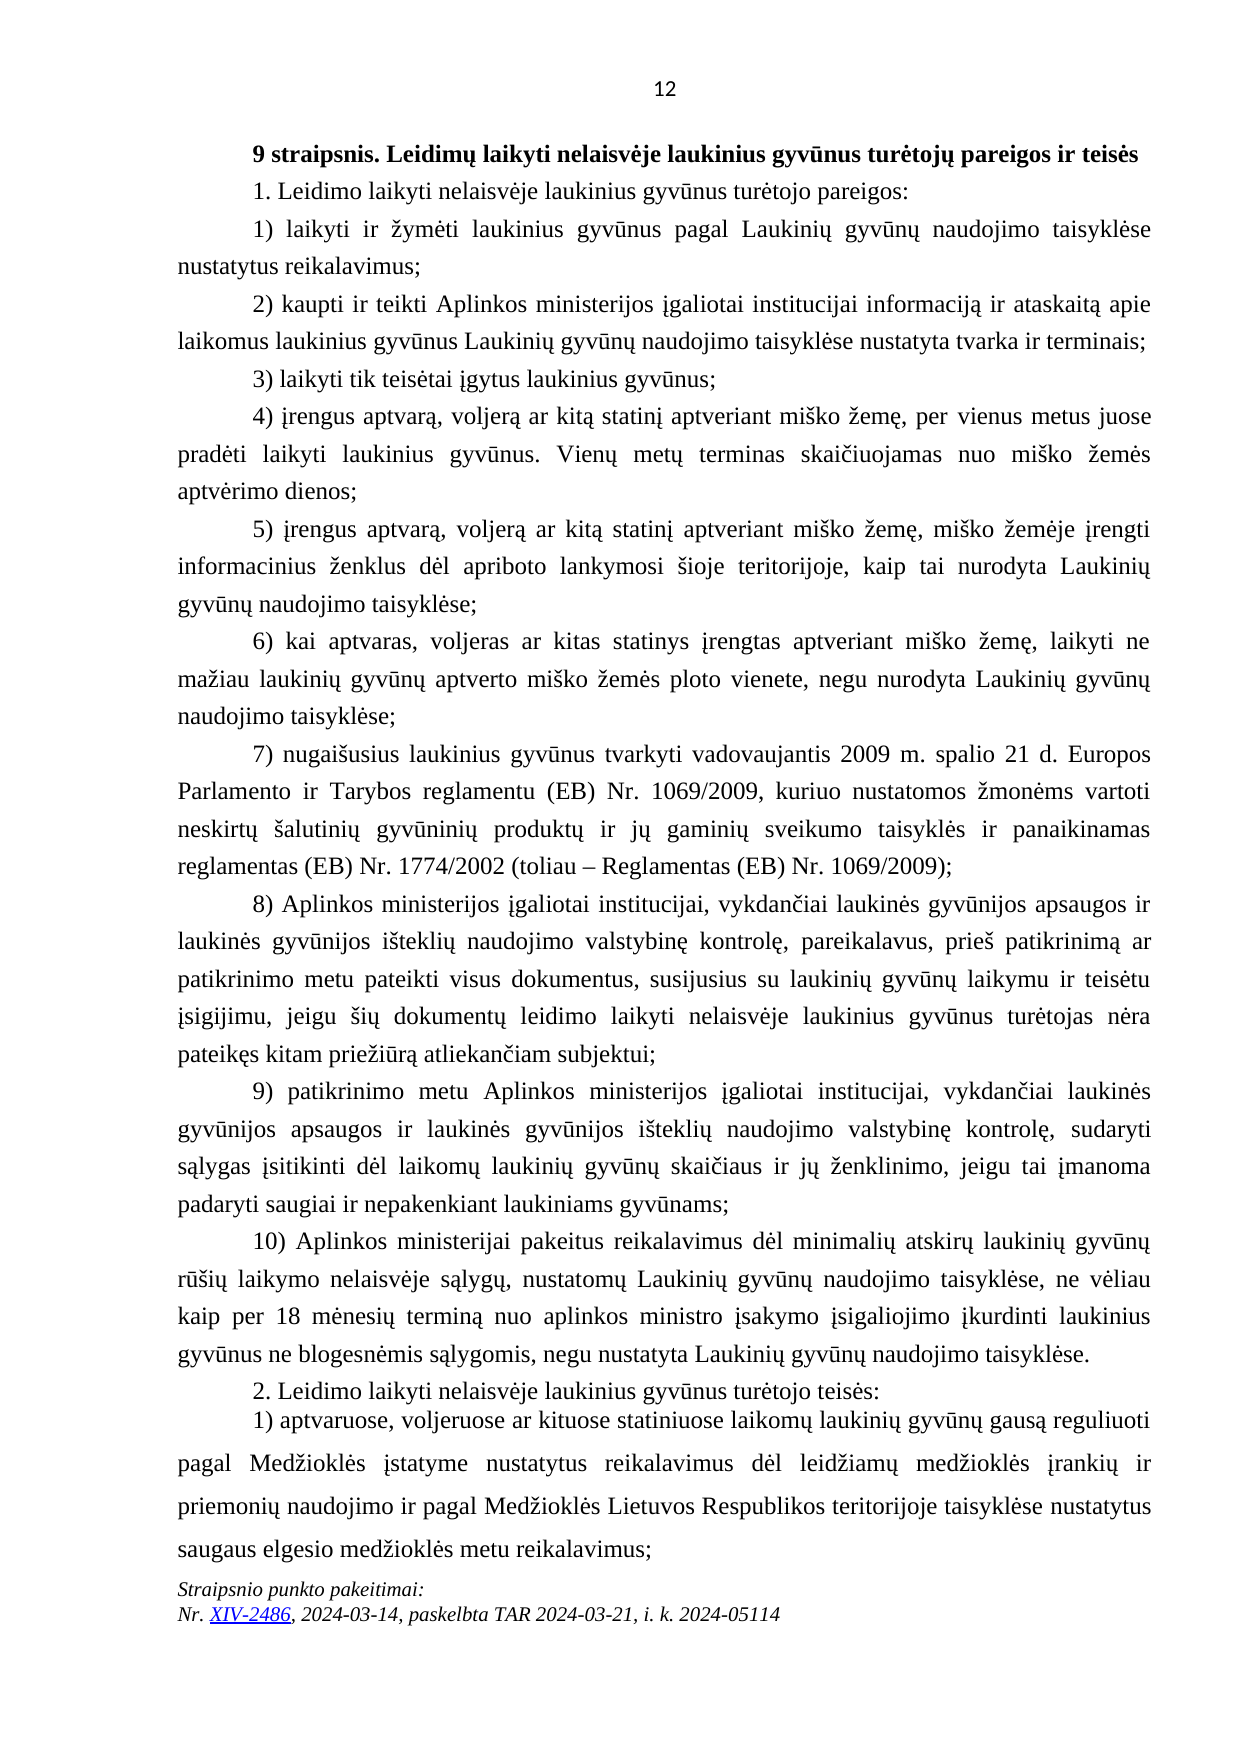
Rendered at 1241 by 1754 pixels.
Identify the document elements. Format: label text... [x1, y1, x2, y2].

text 1) aptvaruose, voljeruose ar kituose statiniuose laikomų laukinių gyvūnų gausą reguliuoti pagal Medžioklės įstatyme nustatytus reikalavimus dėl leidžiamų medžioklės įrankių ir priemonių naudojimo ir pagal Medžioklės Lietuvos Respublikos teritorijoje taisyklėse nustatytus saugaus elgesio medžioklės metu reikalavimus; [177, 1405, 1152, 1563]
text 8) Aplinkos ministerijos įgaliotai institucijai, vykdančiai laukinės gyvūnijos apsaugos ir laukinės gyvūnijos išteklių naudojimo valstybinę kontrolę, pareikalavus, prieš patikrinimą ar patikrinimo metu pateikti visus dokumentus, susijusius su laukinių gyvūnų laikymu ir teisėtu įsigijimu, jeigu šių dokumentų leidimo laikyti nelaisvėje laukinius gyvūnus turėtojas nėra pateikęs kitam priežiūrą atliekančiam subjektui; [177, 880, 1152, 1067]
text 1) laikyti ir žymėti laukinius gyvūnus pagal Laukinių gyvūnų naudojimo taisyklėse nustatytus reikalavimus; [177, 205, 1152, 280]
text 10) Aplinkos ministerijai pakeitus reikalavimus dėl minimalių atskirų laukinių gyvūnų rūšių laikymo nelaisvėje sąlygų, nustatomų Laukinių gyvūnų naudojimo taisyklėse, ne vėliau kaip per 18 mėnesių terminą nuo aplinkos ministro įsakymo įsigaliojimo įkurdinti laukinius gyvūnus ne blogesnėmis sąlygomis, negu nustatyta Laukinių gyvūnų naudojimo taisyklėse. [177, 1217, 1152, 1367]
text 7) nugaišusius laukinius gyvūnus tvarkyti vadovaujantis 2009 m. spalio 21 d. Europos Parlamento ir Tarybos reglamentu (EB) Nr. 1069/2009, kuriuo nustatomos žmonėms vartoti neskirtų šalutinių gyvūninių produktų ir jų gaminių sveikumo taisyklės ir panaikinamas reglamentas (EB) Nr. 1774/2002 (toliau – Reglamentas (EB) Nr. 1069/2009); [177, 730, 1152, 880]
text 5) įrengus aptvarą, voljerą ar kitą statinį aptveriant miško žemę, miško žemėje įrengti informacinius ženklus dėl apriboto lankymosi šioje teritorijoje, kaip tai nurodyta Laukinių gyvūnų naudojimo taisyklėse; [177, 505, 1152, 617]
text 2. Leidimo laikyti nelaisvėje laukinius gyvūnus turėtojo teisės: [177, 1367, 1152, 1405]
text 4) įrengus aptvarą, voljerą ar kitą statinį aptveriant miško žemę, per vienus metus juose pradėti laikyti laukinius gyvūnus. Vienų metų terminas skaičiuojamas nuo miško žemės aptvėrimo dienos; [177, 392, 1152, 505]
text 1. Leidimo laikyti nelaisvėje laukinius gyvūnus turėtojo pareigos: [177, 167, 1152, 205]
text 2) kaupti ir teikti Aplinkos ministerijos įgaliotai institucijai informaciją ir ataskaitą apie laikomus laukinius gyvūnus Laukinių gyvūnų naudojimo taisyklėse nustatyta tvarka ir terminais; [177, 280, 1152, 355]
text Straipsnio punkto pakeitimai: [177, 1577, 1152, 1601]
text 9 straipsnis. Leidimų laikyti nelaisvėje laukinius gyvūnus turėtojų pareigos ir teisės [177, 130, 1152, 167]
text 3) laikyti tik teisėtai įgytus laukinius gyvūnus; [177, 355, 1152, 392]
text 9) patikrinimo metu Aplinkos ministerijos įgaliotai institucijai, vykdančiai laukinės gyvūnijos apsaugos ir laukinės gyvūnijos išteklių naudojimo valstybinę kontrolę, sudaryti sąlygas įsitikinti dėl laikomų laukinių gyvūnų skaičiaus ir jų ženklinimo, jeigu tai įmanoma padaryti saugiai ir nepakenkiant laukiniams gyvūnams; [177, 1067, 1152, 1217]
text 6) kai aptvaras, voljeras ar kitas statinys įrengtas aptveriant miško žemę, laikyti ne mažiau laukinių gyvūnų aptverto miško žemės ploto vienete, negu nurodyta Laukinių gyvūnų naudojimo taisyklėse; [177, 617, 1152, 730]
text Nr. XIV-2486, 2024-03-14, paskelbta TAR 2024-03-21, i. k. 2024-05114 [177, 1601, 1152, 1626]
